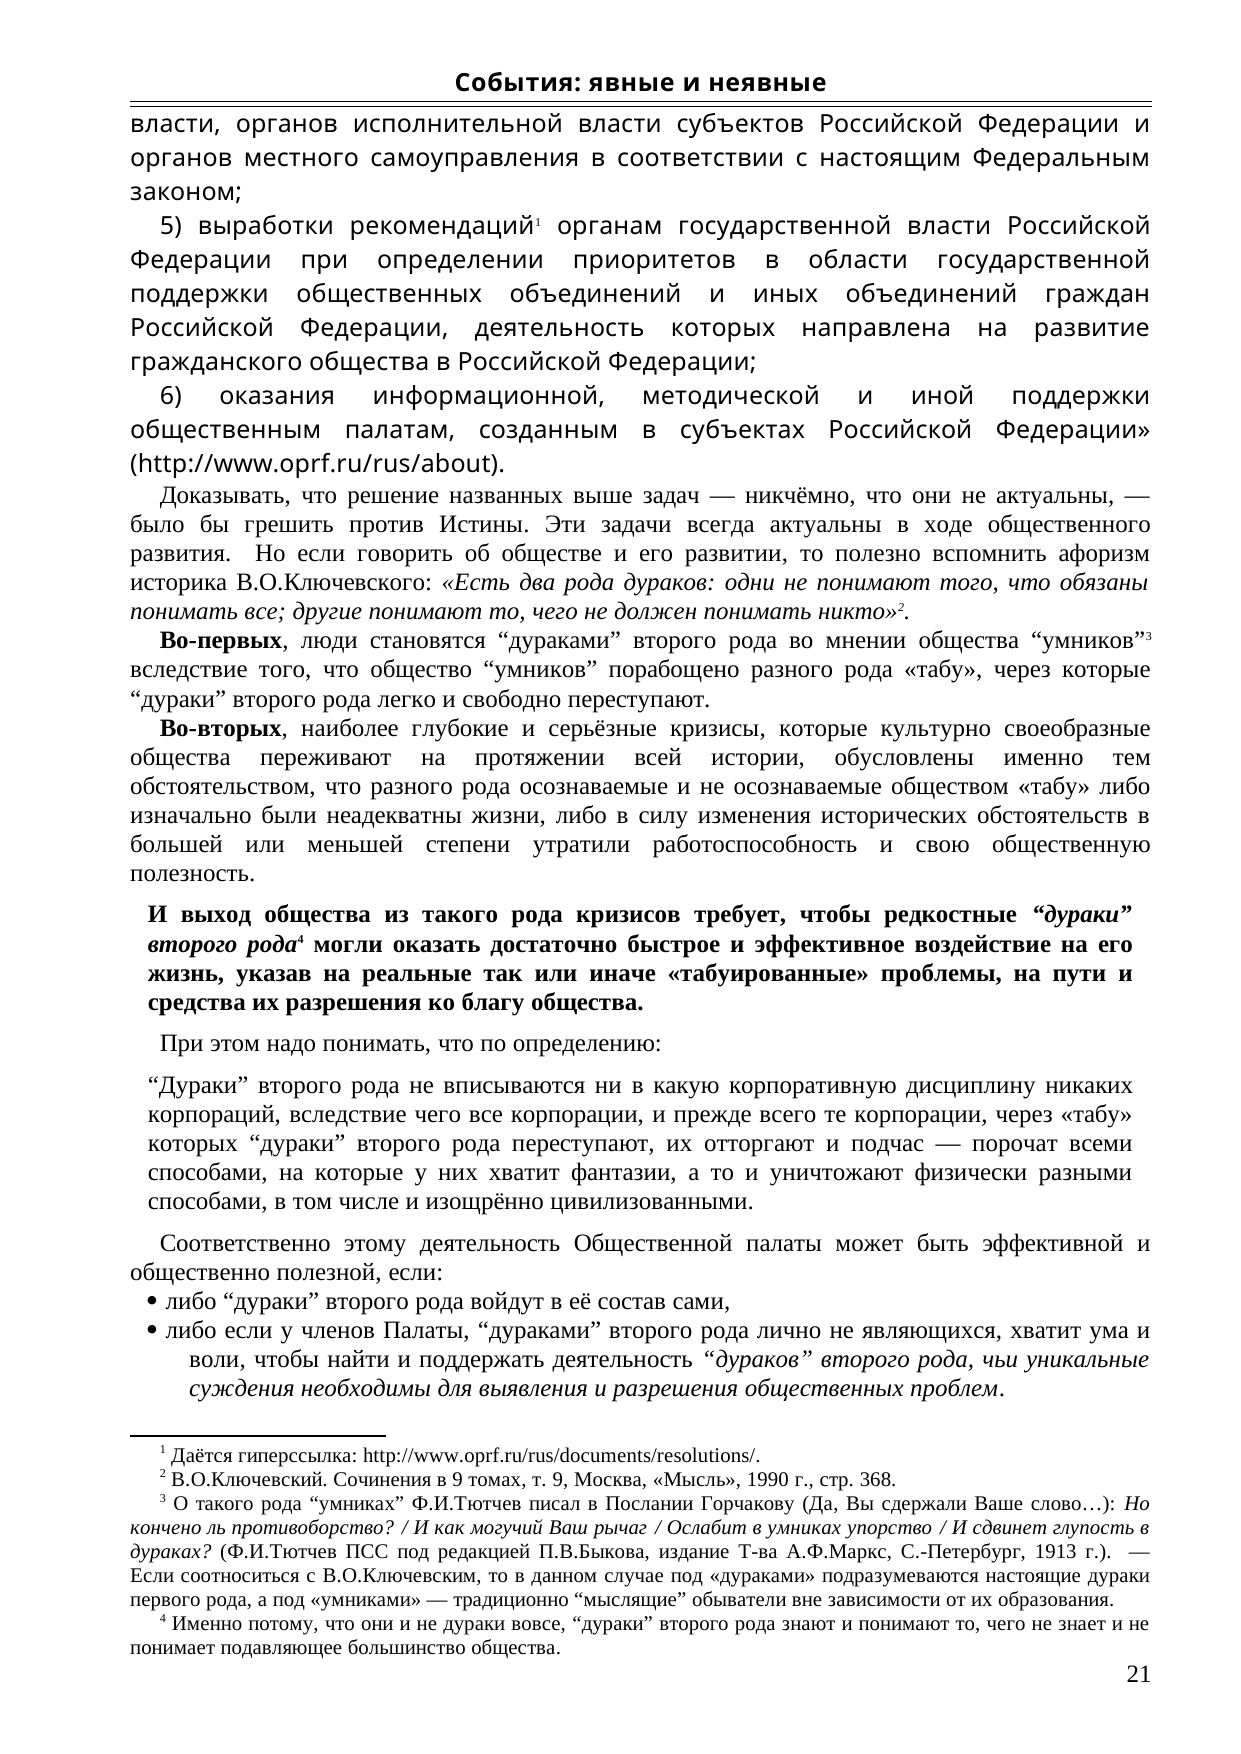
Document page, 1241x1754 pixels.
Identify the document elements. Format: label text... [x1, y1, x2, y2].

text Соответственно этому деятельность Общественной палаты может быть эффективной и общественно полезной, если: [130, 1227, 1152, 1286]
text Во-вторых, наиболее глубокие и серьёзные кризисы, которые культурно своеобразные общества переживают на протяжении всей истории, обусловлены именно тем обстоятельством, что разного рода осознаваемые и не осознаваемые обществом «табу» либо изначально были неадекватны жизни, либо в силу изменения исторических обстоятельств в большей или меньшей степени утратили работоспособность и свою общественную полезность. [130, 712, 1152, 887]
text О такого рода “умниках” Ф.И.Тютчев писал в Послании Горчакову (Да, Вы сдержали Ваше слово…): Но кончено ль противоборство? / И как могучий Ваш рычаг / Ослабит в умниках упорство / И сдвинет глупость в дураках? (Ф.И.Тютчев ПСС под редакцией П.В.Быкова, издание Т-ва А.Ф.Маркс, С.-Петербург, 1913 г.). — Если соотноситься с В.О.Ключевским, то в данном случае под «дураками» подразумеваются настоящие дураки первого рода, а под «умниками» — традиционно “мыслящие” обыватели вне зависимости от их образования. [130, 1491, 1152, 1611]
text И выход общества из такого рода кризисов требует, чтобы редкостные “дураки” второго рода могли оказать достаточно быстрое и эффективное воздействие на его жизнь, указав на реальные так или иначе «табуированные» проблемы, на пути и средства их разрешения ко благу общества. [148, 899, 1134, 1016]
text При этом надо понимать, что по определению: [130, 1028, 1152, 1057]
list либо “дураки” второго рода войдут в её состав сами, [148, 1286, 1152, 1315]
list либо если у членов Палаты, “дураками” второго рода лично не являющихся, хватит ума и воли, чтобы найти и поддержать деятельность “дураков” второго рода, чьи уникальные суждения необходимы для выявления и разрешения общественных проблем. [148, 1315, 1152, 1402]
text В.О.Ключевский. Сочинения в 9 томах, т. 9, Москва, «Мысль», 1990 г., стр. 368. [130, 1467, 1152, 1491]
text Во-первых, люди становятся “дураками” второго рода во мнении общества “умников” вследствие того, что общество “умников” порабощено разного рода «табу», через которые “дураки” второго рода легко и свободно переступают. [130, 625, 1152, 712]
text “Дураки” второго рода не вписываются ни в какую корпоративную дисциплину никаких корпораций, вследствие чего все корпорации, и прежде всего те корпорации, через «табу» которых “дураки” второго рода переступают, их отторгают и подчас — порочат всеми способами, на которые у них хватит фантазии, а то и уничтожают физически разными способами, в том числе и изощрённо цивилизованными. [148, 1070, 1134, 1215]
text 5) выработки рекомендаций органам государственной власти Российской Федерации при определении приоритетов в области государственной поддержки общественных объединений и иных объединений граждан Российской Федерации, деятельность которых направлена на развитие гражданского общества в Российской Федерации; [130, 208, 1152, 378]
text Доказывать, что решение названных выше задач — никчёмно, что они не актуальны, — было бы грешить против Истины. Эти задачи всегда актуальны в ходе общественного развития. Но если говорить об обществе и его развитии, то полезно вспомнить афоризм историка В.О.Ключевского: «Есть два рода дураков: одни не понимают того, что обязаны понимать все; другие понимают то, чего не должен понимать никто». [130, 480, 1152, 625]
text Даётся гиперссылка: http://www.oprf.ru/rus/documents/resolutions/. [130, 1442, 1152, 1467]
text власти, органов исполнительной власти субъектов Российской Федерации и органов местного самоуправления в соответствии с настоящим Федеральным законом; [130, 107, 1152, 208]
text 6) оказания информационной, методической и иной поддержки общественным палатам, созданным в субъектах Российской Федерации» (http://www.oprf.ru/rus/about). [130, 378, 1152, 480]
text Именно потому, что они и не дураки вовсе, “дураки” второго рода знают и понимают то, чего не знает и не понимает подавляющее большинство общества. [130, 1611, 1152, 1659]
